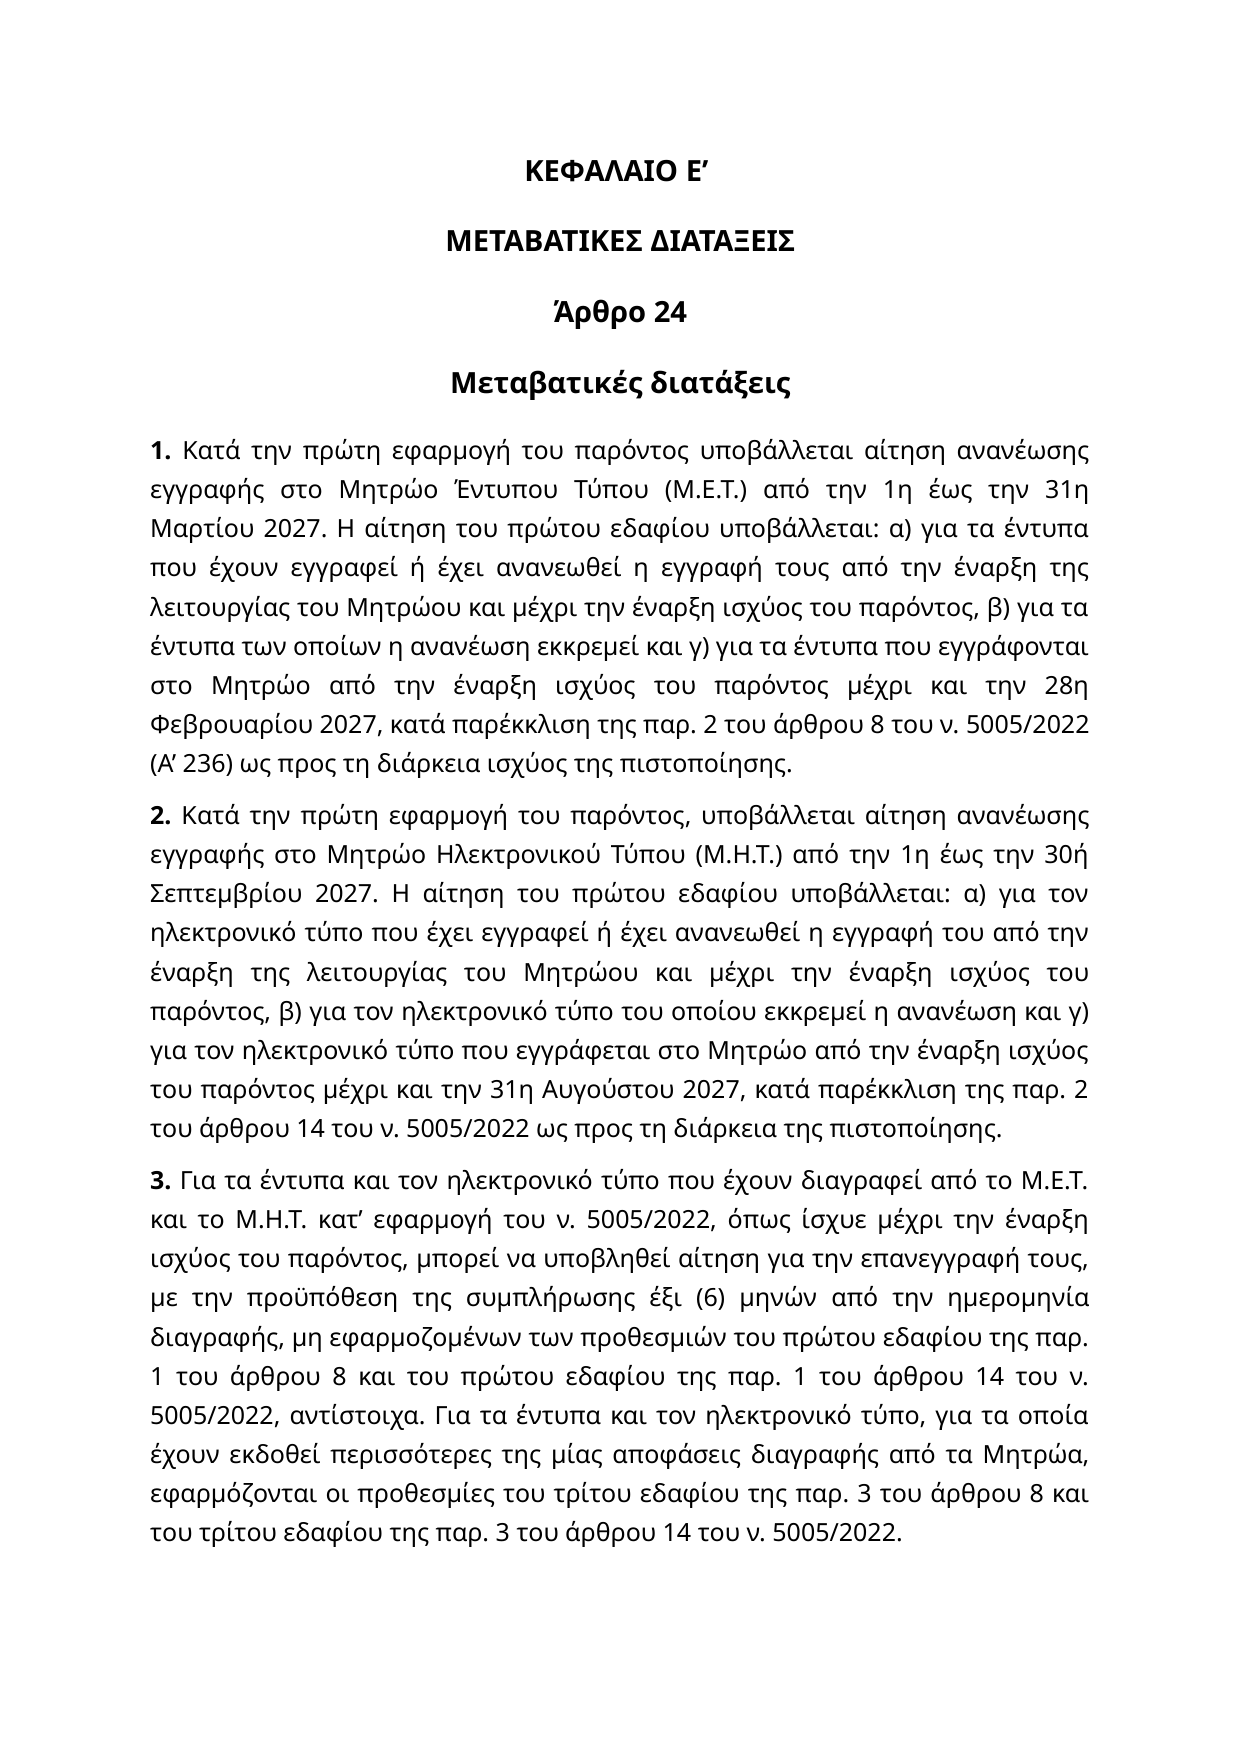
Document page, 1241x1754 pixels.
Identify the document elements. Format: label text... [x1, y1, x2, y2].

subtitle Μεταβατικές διατάξεις [150, 362, 1090, 402]
text 1. Κατά την πρώτη εφαρμογή του παρόντος υποβάλλεται αίτηση ανανέωσης εγγραφής στο Μητρώο Έντυπου Τύπου (Μ.Ε.Τ.) από την 1η έως την 31η Μαρτίου 2027. Η αίτηση του πρώτου εδαφίου υποβάλλεται: α) για τα έντυπα που έχουν εγγραφεί ή έχει ανανεωθεί η εγγραφή τους από την έναρξη της λειτουργίας του Μητρώου και μέχρι την έναρξη ισχύος του παρόντος, β) για τα έντυπα των οποίων η ανανέωση εκκρεμεί και γ) για τα έντυπα που εγγράφονται στο Μητρώο από την έναρξη ισχύος του παρόντος μέχρι και την 28η Φεβρουαρίου 2027, κατά παρέκκλιση της παρ. 2 του άρθρου 8 του ν. 5005/2022 (Α’ 236) ως προς τη διάρκεια ισχύος της πιστοποίησης. [150, 432, 1090, 780]
subtitle Άρθρο 24 [150, 291, 1090, 331]
subtitle ΚΕΦΑΛΑΙΟ Ε’ [150, 150, 1090, 190]
subtitle ΜΕΤΑΒΑΤΙΚΕΣ ΔΙΑΤΑΞΕΙΣ [150, 221, 1090, 260]
text 2. Κατά την πρώτη εφαρμογή του παρόντος, υποβάλλεται αίτηση ανανέωσης εγγραφής στο Μητρώο Ηλεκτρονικού Τύπου (Μ.Η.Τ.) από την 1η έως την 30ή Σεπτεμβρίου 2027. Η αίτηση του πρώτου εδαφίου υποβάλλεται: α) για τον ηλεκτρονικό τύπο που έχει εγγραφεί ή έχει ανανεωθεί η εγγραφή του από την έναρξη της λειτουργίας του Μητρώου και μέχρι την έναρξη ισχύος του παρόντος, β) για τον ηλεκτρονικό τύπο του οποίου εκκρεμεί η ανανέωση και γ) για τον ηλεκτρονικό τύπο που εγγράφεται στο Μητρώο από την έναρξη ισχύος του παρόντος μέχρι και την 31η Αυγούστου 2027, κατά παρέκκλιση της παρ. 2 του άρθρου 14 του ν. 5005/2022 ως προς τη διάρκεια της πιστοποίησης. [150, 797, 1090, 1145]
text 3. Για τα έντυπα και τον ηλεκτρονικό τύπο που έχουν διαγραφεί από το Μ.Ε.Τ. και το Μ.Η.Τ. κατ’ εφαρμογή του ν. 5005/2022, όπως ίσχυε μέχρι την έναρξη ισχύος του παρόντος, μπορεί να υποβληθεί αίτηση για την επανεγγραφή τους, με την προϋπόθεση της συμπλήρωσης έξι (6) μηνών από την ημερομηνία διαγραφής, μη εφαρμοζομένων των προθεσμιών του πρώτου εδαφίου της παρ. 1 του άρθρου 8 και του πρώτου εδαφίου της παρ. 1 του άρθρου 14 του ν. 5005/2022, αντίστοιχα. Για τα έντυπα και τον ηλεκτρονικό τύπο, για τα οποία έχουν εκδοθεί περισσότερες της μίας αποφάσεις διαγραφής από τα Μητρώα, εφαρμόζονται οι προθεσμίες του τρίτου εδαφίου της παρ. 3 του άρθρου 8 και του τρίτου εδαφίου της παρ. 3 του άρθρου 14 του ν. 5005/2022. [150, 1162, 1090, 1549]
